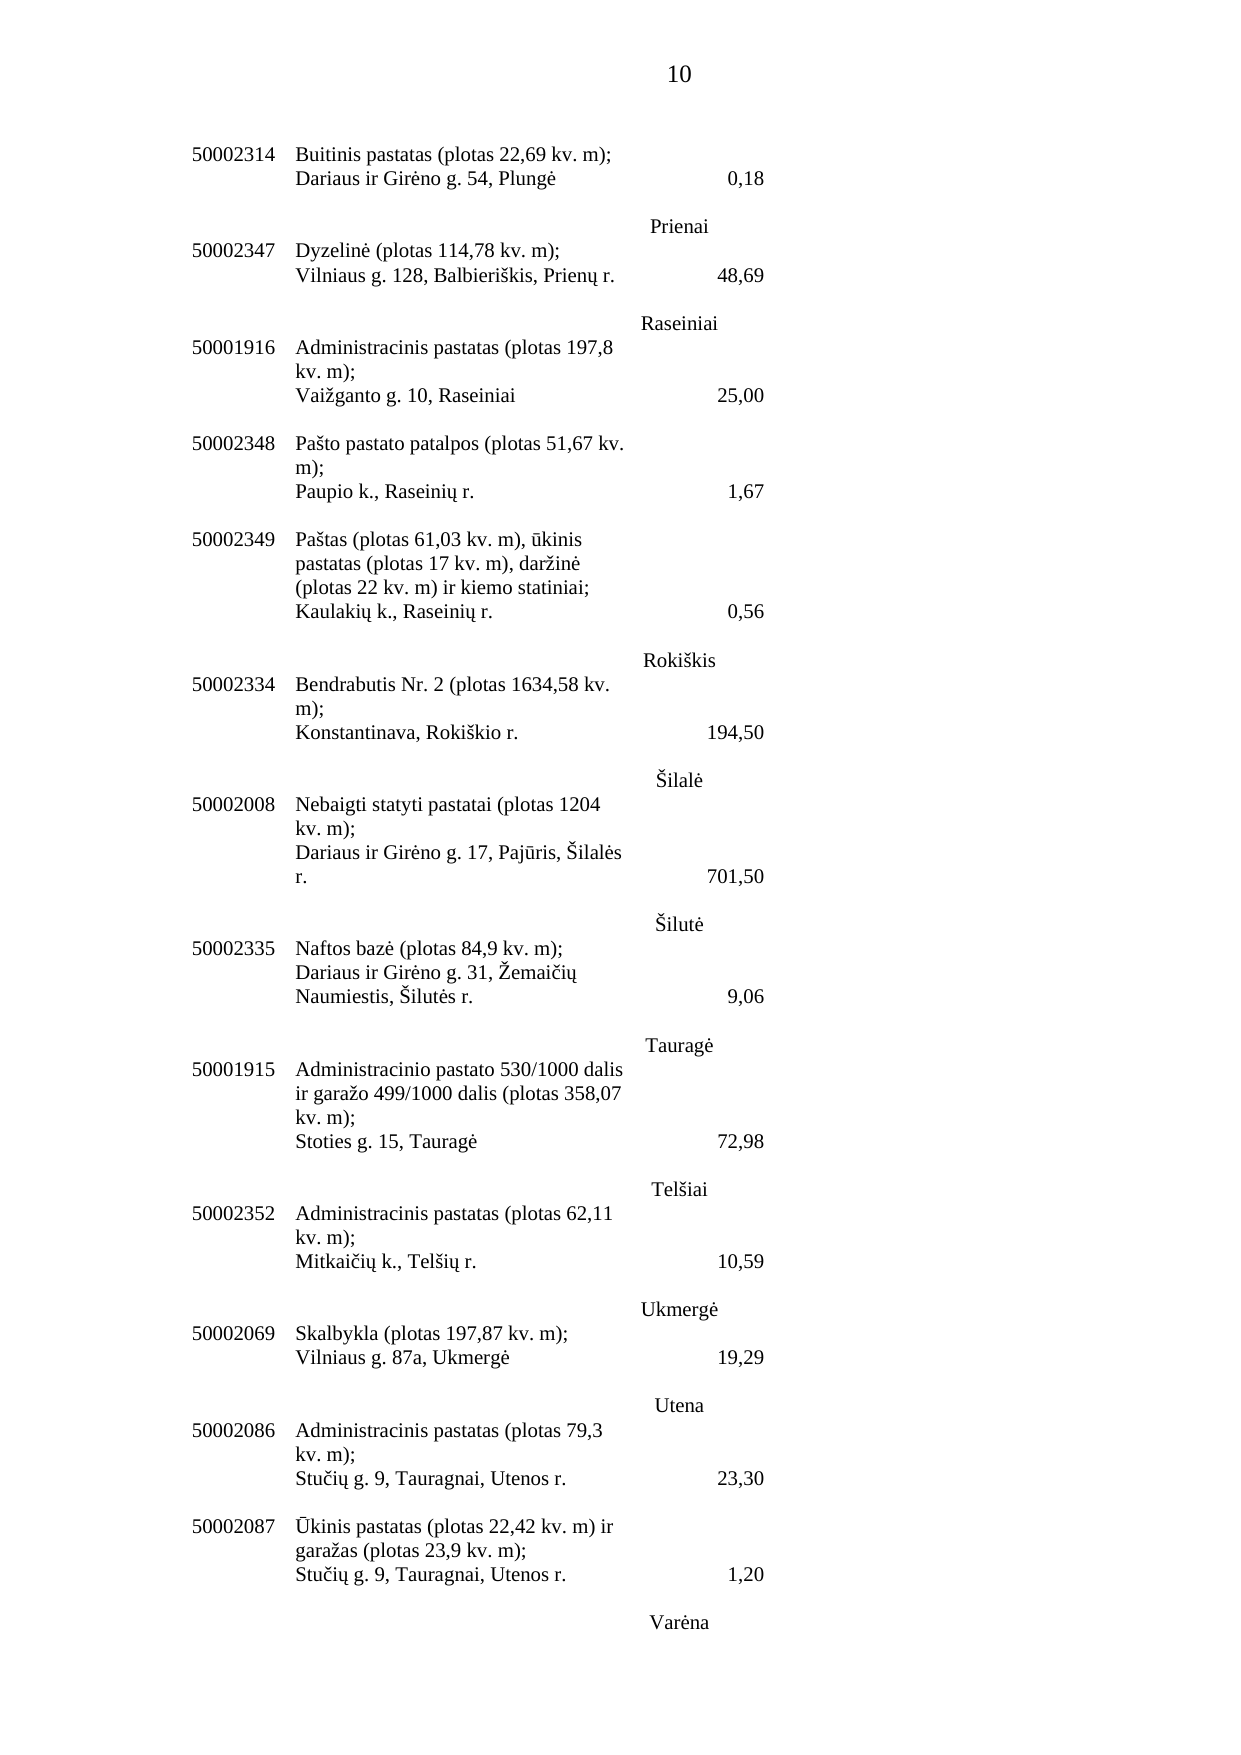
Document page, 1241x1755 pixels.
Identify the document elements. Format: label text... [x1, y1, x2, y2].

table_cell Šilalė [177, 768, 1181, 792]
table_cell [177, 503, 1181, 527]
table_cell Prienai [177, 214, 1181, 238]
table_cell [177, 1586, 1181, 1610]
table_cell [892, 1201, 974, 1273]
table_cell [974, 1057, 1098, 1153]
table_cell [1098, 792, 1181, 888]
table_cell 0,18 [634, 142, 770, 190]
table_cell [1098, 1201, 1181, 1273]
table_cell Buitinis pastatas (plotas 22,69 kv. m); Dariaus ir Girėno g. 54, Plungė [289, 142, 634, 190]
table_cell [770, 527, 892, 623]
table_cell [892, 1514, 974, 1586]
table_cell [892, 527, 974, 623]
table_cell 50002334 [177, 672, 289, 744]
table_cell [177, 1490, 1181, 1514]
table_cell [974, 527, 1098, 623]
table_cell Nebaigti statyti pastatai (plotas 1204 kv. m); Dariaus ir Girėno g. 17, Pajūris, Šilalės r. [289, 792, 634, 888]
table_cell Administracinis pastatas (plotas 79,3 kv. m); Stučių g. 9, Tauragnai, Utenos r. [289, 1418, 634, 1490]
table_cell 19,29 [634, 1321, 770, 1369]
table_cell 50002008 [177, 792, 289, 888]
table_cell [1098, 335, 1181, 407]
table_cell 0,56 [634, 527, 770, 623]
table_cell [1098, 431, 1181, 503]
table_cell Paštas (plotas 61,03 kv. m), ūkinis pastatas (plotas 17 kv. m), daržinė (plotas 22 kv. m) ir kiemo statiniai; Kaulakių k., Raseinių r. [289, 527, 634, 623]
table_cell Utena [177, 1394, 1181, 1417]
table_cell 701,50 [634, 792, 770, 888]
table_cell 1,67 [634, 431, 770, 503]
table_cell [892, 1057, 974, 1153]
table_cell [177, 1153, 1181, 1177]
table_cell 50002086 [177, 1418, 289, 1490]
table_cell 50002347 [177, 239, 289, 287]
table_cell 48,69 [634, 239, 770, 287]
table_cell [177, 624, 1181, 647]
table_cell 50002348 [177, 431, 289, 503]
table_cell [974, 1201, 1098, 1273]
table_cell Tauragė [177, 1033, 1181, 1057]
table_cell 50002352 [177, 1201, 289, 1273]
table_cell Naftos bazė (plotas 84,9 kv. m); Dariaus ir Girėno g. 31, Žemaičių Naumiestis, Šilutės r. [289, 936, 634, 1008]
table_cell [1098, 527, 1181, 623]
table_cell [177, 1273, 1181, 1297]
table_cell [770, 239, 892, 287]
table_cell [892, 672, 974, 744]
table_cell Rokiškis [177, 648, 1181, 672]
table_cell 50001915 [177, 1057, 289, 1153]
table_cell [770, 1514, 892, 1586]
table_cell [177, 287, 1181, 311]
table_cell Administracinio pastato 530/1000 dalis ir garažo 499/1000 dalis (plotas 358,07 kv. m); Stoties g. 15, Tauragė [289, 1057, 634, 1153]
table_cell Raseiniai [177, 311, 1181, 335]
table_cell 50002069 [177, 1321, 289, 1369]
table_cell 50002349 [177, 527, 289, 623]
table_cell [1098, 1057, 1181, 1153]
table_cell 9,06 [634, 936, 770, 1008]
table_cell [892, 792, 974, 888]
table_cell Telšiai [177, 1177, 1181, 1201]
table_cell Ūkinis pastatas (plotas 22,42 kv. m) ir garažas (plotas 23,9 kv. m); Stučių g. 9, Tauragnai, Utenos r. [289, 1514, 634, 1586]
table_cell [974, 1321, 1098, 1369]
table_cell [177, 744, 1181, 768]
table_cell [974, 431, 1098, 503]
table_cell [177, 407, 1181, 431]
table_cell [974, 792, 1098, 888]
table_cell [974, 672, 1098, 744]
table_cell [892, 431, 974, 503]
table_cell Administracinis pastatas (plotas 62,11 kv. m); Mitkaičių k., Telšių r. [289, 1201, 634, 1273]
table_cell [974, 239, 1098, 287]
table_cell [1098, 1418, 1181, 1490]
table_cell [177, 1369, 1181, 1393]
table_cell [892, 239, 974, 287]
table_cell Administracinis pastatas (plotas 197,8 kv. m); Vaižganto g. 10, Raseiniai [289, 335, 634, 407]
table_cell [770, 936, 892, 1008]
table_cell [892, 1321, 974, 1369]
table_cell Šilutė [177, 912, 1181, 936]
table_cell 50002335 [177, 936, 289, 1008]
table_cell [177, 888, 1181, 912]
table_cell [770, 1057, 892, 1153]
table_cell 50002314 [177, 142, 289, 190]
table_cell [1098, 672, 1181, 744]
table_cell 1,20 [634, 1514, 770, 1586]
table_cell [974, 335, 1098, 407]
table_cell [974, 1514, 1098, 1586]
table_cell [892, 936, 974, 1008]
table_cell 194,50 [634, 672, 770, 744]
table_cell [892, 142, 974, 190]
table_cell [770, 431, 892, 503]
table_cell [974, 142, 1098, 190]
table_cell [1098, 142, 1181, 190]
table_cell [1098, 239, 1181, 287]
table_cell [177, 118, 1181, 142]
table_cell 10,59 [634, 1201, 770, 1273]
table_cell 25,00 [634, 335, 770, 407]
table_cell [177, 190, 1181, 214]
table_cell Ukmergė [177, 1297, 1181, 1321]
table_cell Pašto pastato patalpos (plotas 51,67 kv. m); Paupio k., Raseinių r. [289, 431, 634, 503]
table_cell Varėna [177, 1610, 1181, 1634]
table_cell [177, 1009, 1181, 1032]
table_cell [974, 936, 1098, 1008]
table_cell [770, 335, 892, 407]
table_cell [770, 792, 892, 888]
table_cell [892, 1418, 974, 1490]
table_cell 72,98 [634, 1057, 770, 1153]
table_cell Skalbykla (plotas 197,87 kv. m); Vilniaus g. 87a, Ukmergė [289, 1321, 634, 1369]
table_cell [770, 1321, 892, 1369]
table_cell 50001916 [177, 335, 289, 407]
table_cell [770, 1418, 892, 1490]
table_cell [770, 142, 892, 190]
table_cell Bendrabutis Nr. 2 (plotas 1634,58 kv. m); Konstantinava, Rokiškio r. [289, 672, 634, 744]
table_cell [770, 1201, 892, 1273]
table_cell Dyzelinė (plotas 114,78 kv. m); Vilniaus g. 128, Balbieriškis, Prienų r. [289, 239, 634, 287]
table_cell [770, 672, 892, 744]
table_cell [892, 335, 974, 407]
table_cell [974, 1418, 1098, 1490]
table_cell 23,30 [634, 1418, 770, 1490]
table_cell [1098, 1514, 1181, 1586]
table_cell [1098, 936, 1181, 1008]
table_cell [1098, 1321, 1181, 1369]
table_cell 50002087 [177, 1514, 289, 1586]
